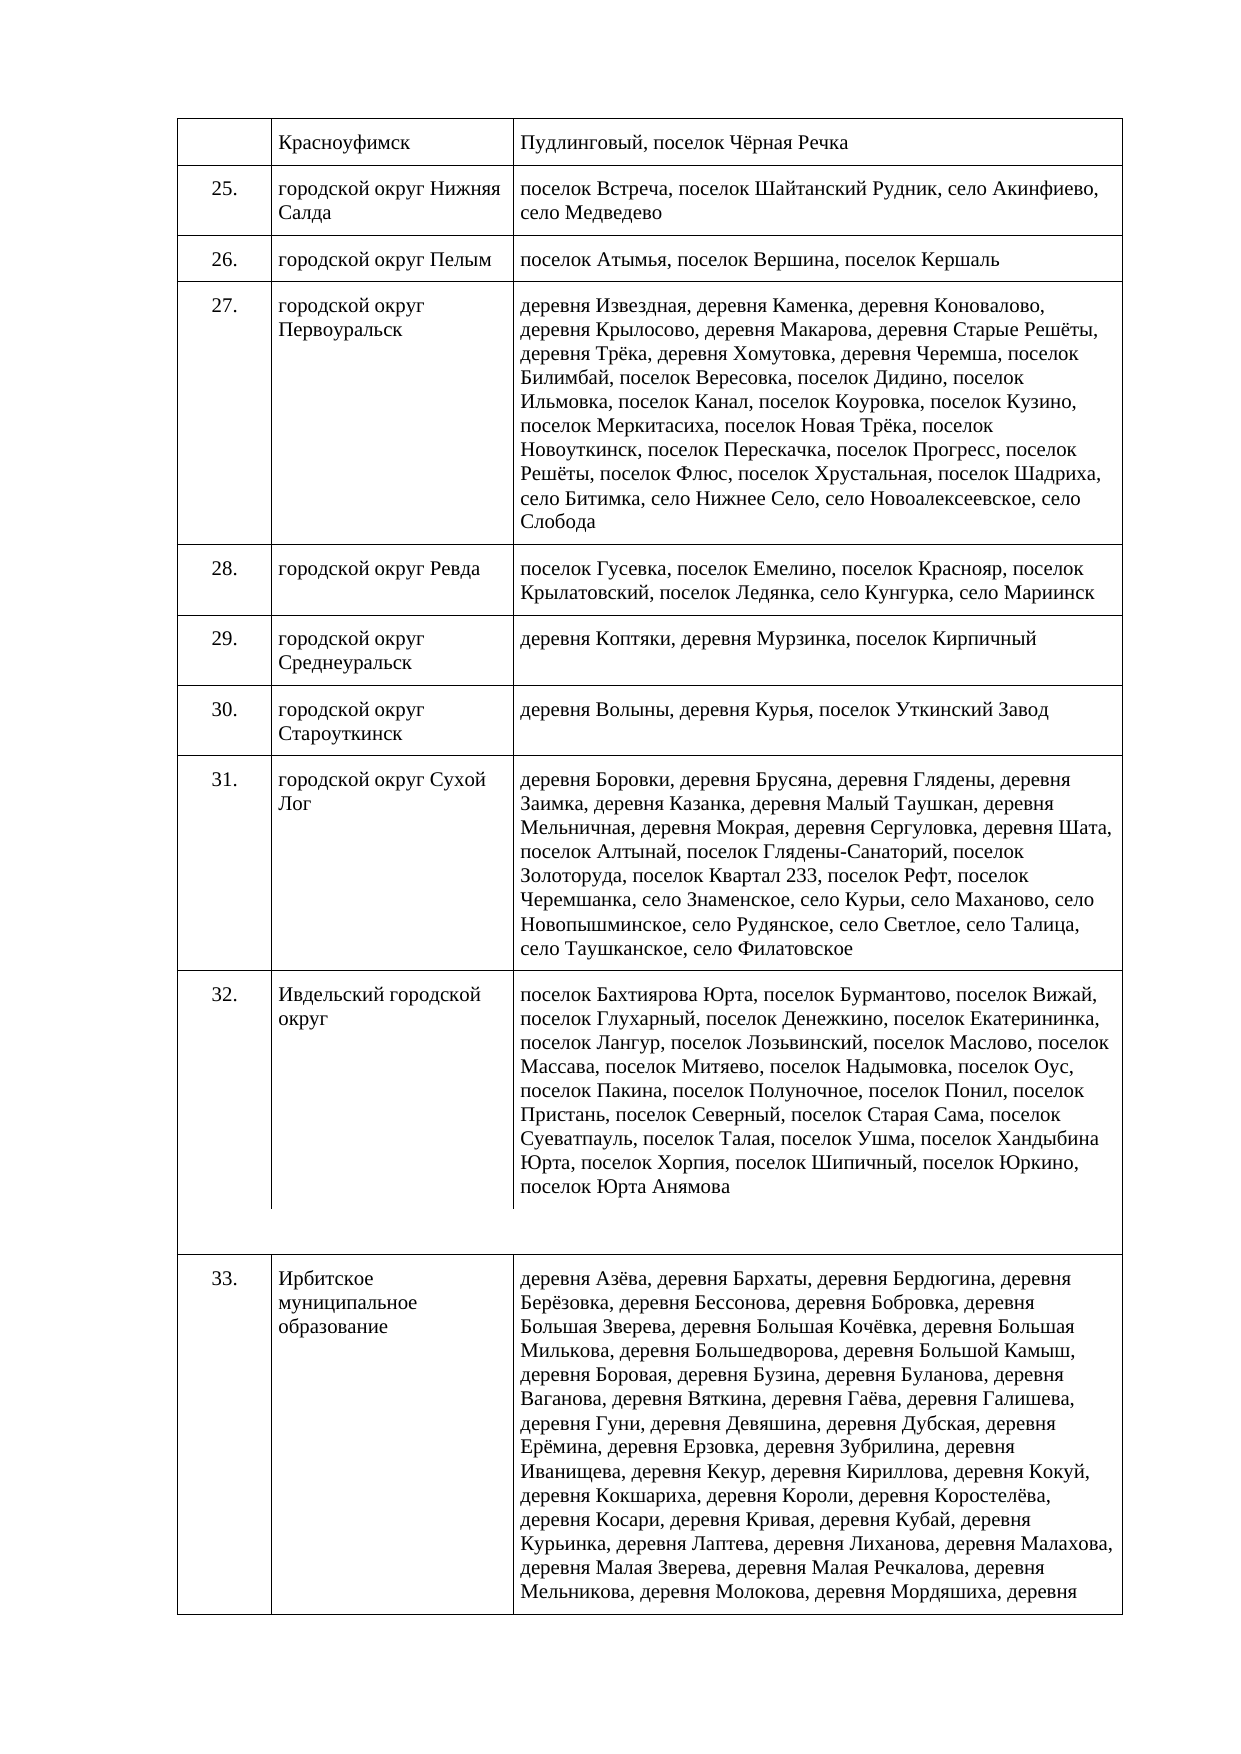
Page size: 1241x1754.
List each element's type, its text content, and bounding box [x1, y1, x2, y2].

table_cell 25. [178, 166, 271, 235]
table_cell 26. [178, 236, 271, 281]
table_cell Пудлинговый, поселок Чёрная Речка [514, 119, 1122, 164]
table_cell деревня Боровки, деревня Брусяна, деревня Глядены, деревня Заимка, деревня Казанка, деревня Малый Таушкан, деревня Мельничная, деревня Мокрая, деревня Сергуловка, деревня Шата, поселок Алтынай, поселок Глядены-Санаторий, поселок Золоторуда, поселок Квартал 233, поселок Рефт, поселок Черемшанка, село Знаменское, село Курьи, село Маханово, село Новопышминское, село Рудянское, село Светлое, село Талица, село Таушканское, село Филатовское [514, 756, 1122, 970]
table_cell 32. [178, 971, 271, 1209]
table_cell 33. [178, 1255, 271, 1613]
table_cell деревня Извездная, деревня Каменка, деревня Коновалово, деревня Крылосово, деревня Макарова, деревня Старые Решёты, деревня Трёка, деревня Хомутовка, деревня Черемша, поселок Билимбай, поселок Вересовка, поселок Дидино, поселок Ильмовка, поселок Канал, поселок Коуровка, поселок Кузино, поселок Меркитасиха, поселок Новая Трёка, поселок Новоуткинск, поселок Перескачка, поселок Прогресс, поселок Решёты, поселок Флюс, поселок Хрустальная, поселок Шадриха, село Битимка, село Нижнее Село, село Новоалексеевское, село Слобода [514, 282, 1122, 544]
table_cell городской округ Ревда [272, 545, 513, 614]
table_cell деревня Азёва, деревня Бархаты, деревня Бердюгина, деревня Берёзовка, деревня Бессонова, деревня Бобровка, деревня Большая Зверева, деревня Большая Кочёвка, деревня Большая Милькова, деревня Большедворова, деревня Большой Камыш, деревня Боровая, деревня Бузина, деревня Буланова, деревня Ваганова, деревня Вяткина, деревня Гаёва, деревня Галишева, деревня Гуни, деревня Девяшина, деревня Дубская, деревня Ерёмина, деревня Ерзовка, деревня Зубрилина, деревня Иванищева, деревня Кекур, деревня Кириллова, деревня Кокуй, деревня Кокшариха, деревня Короли, деревня Коростелёва, деревня Косари, деревня Кривая, деревня Кубай, деревня Курьинка, деревня Лаптева, деревня Лиханова, деревня Малахова, деревня Малая Зверева, деревня Малая Речкалова, деревня Мельникова, деревня Молокова, деревня Мордяшиха, деревня [514, 1255, 1122, 1613]
table_cell поселок Бахтиярова Юрта, поселок Бурмантово, поселок Вижай, поселок Глухарный, поселок Денежкино, поселок Екатерининка, поселок Лангур, поселок Лозьвинский, поселок Маслово, поселок Массава, поселок Митяево, поселок Надымовка, поселок Оус, поселок Пакина, поселок Полуночное, поселок Понил, поселок Пристань, поселок Северный, поселок Старая Сама, поселок Суеватпауль, поселок Талая, поселок Ушма, поселок Хандыбина Юрта, поселок Хорпия, поселок Шипичный, поселок Юркино, поселок Юрта Анямова [514, 971, 1122, 1209]
table_cell 31. [178, 756, 271, 970]
table_cell городской округ Сухой Лог [272, 756, 513, 970]
table_cell 30. [178, 686, 271, 755]
table_cell городской округ Староуткинск [272, 686, 513, 755]
table_cell [178, 1209, 1122, 1254]
table_cell Ивдельский городской округ [272, 971, 513, 1209]
table_cell поселок Встреча, поселок Шайтанский Рудник, село Акинфиево, село Медведево [514, 166, 1122, 235]
table_cell Красноуфимск [272, 119, 513, 164]
table_cell деревня Волыны, деревня Курья, поселок Уткинский Завод [514, 686, 1122, 755]
table_cell Ирбитское муниципальное образование [272, 1255, 513, 1613]
table_cell 28. [178, 545, 271, 614]
table_cell 29. [178, 616, 271, 685]
table_cell поселок Атымья, поселок Вершина, поселок Кершаль [514, 236, 1122, 281]
table_cell деревня Коптяки, деревня Мурзинка, поселок Кирпичный [514, 616, 1122, 685]
table_cell городской округ Нижняя Салда [272, 166, 513, 235]
table_cell городской округ Среднеуральск [272, 616, 513, 685]
table_cell [178, 119, 271, 164]
table_cell городской округ Первоуральск [272, 282, 513, 544]
table_cell поселок Гусевка, поселок Емелино, поселок Краснояр, поселок Крылатовский, поселок Ледянка, село Кунгурка, село Мариинск [514, 545, 1122, 614]
table_cell 27. [178, 282, 271, 544]
table_cell городской округ Пелым [272, 236, 513, 281]
